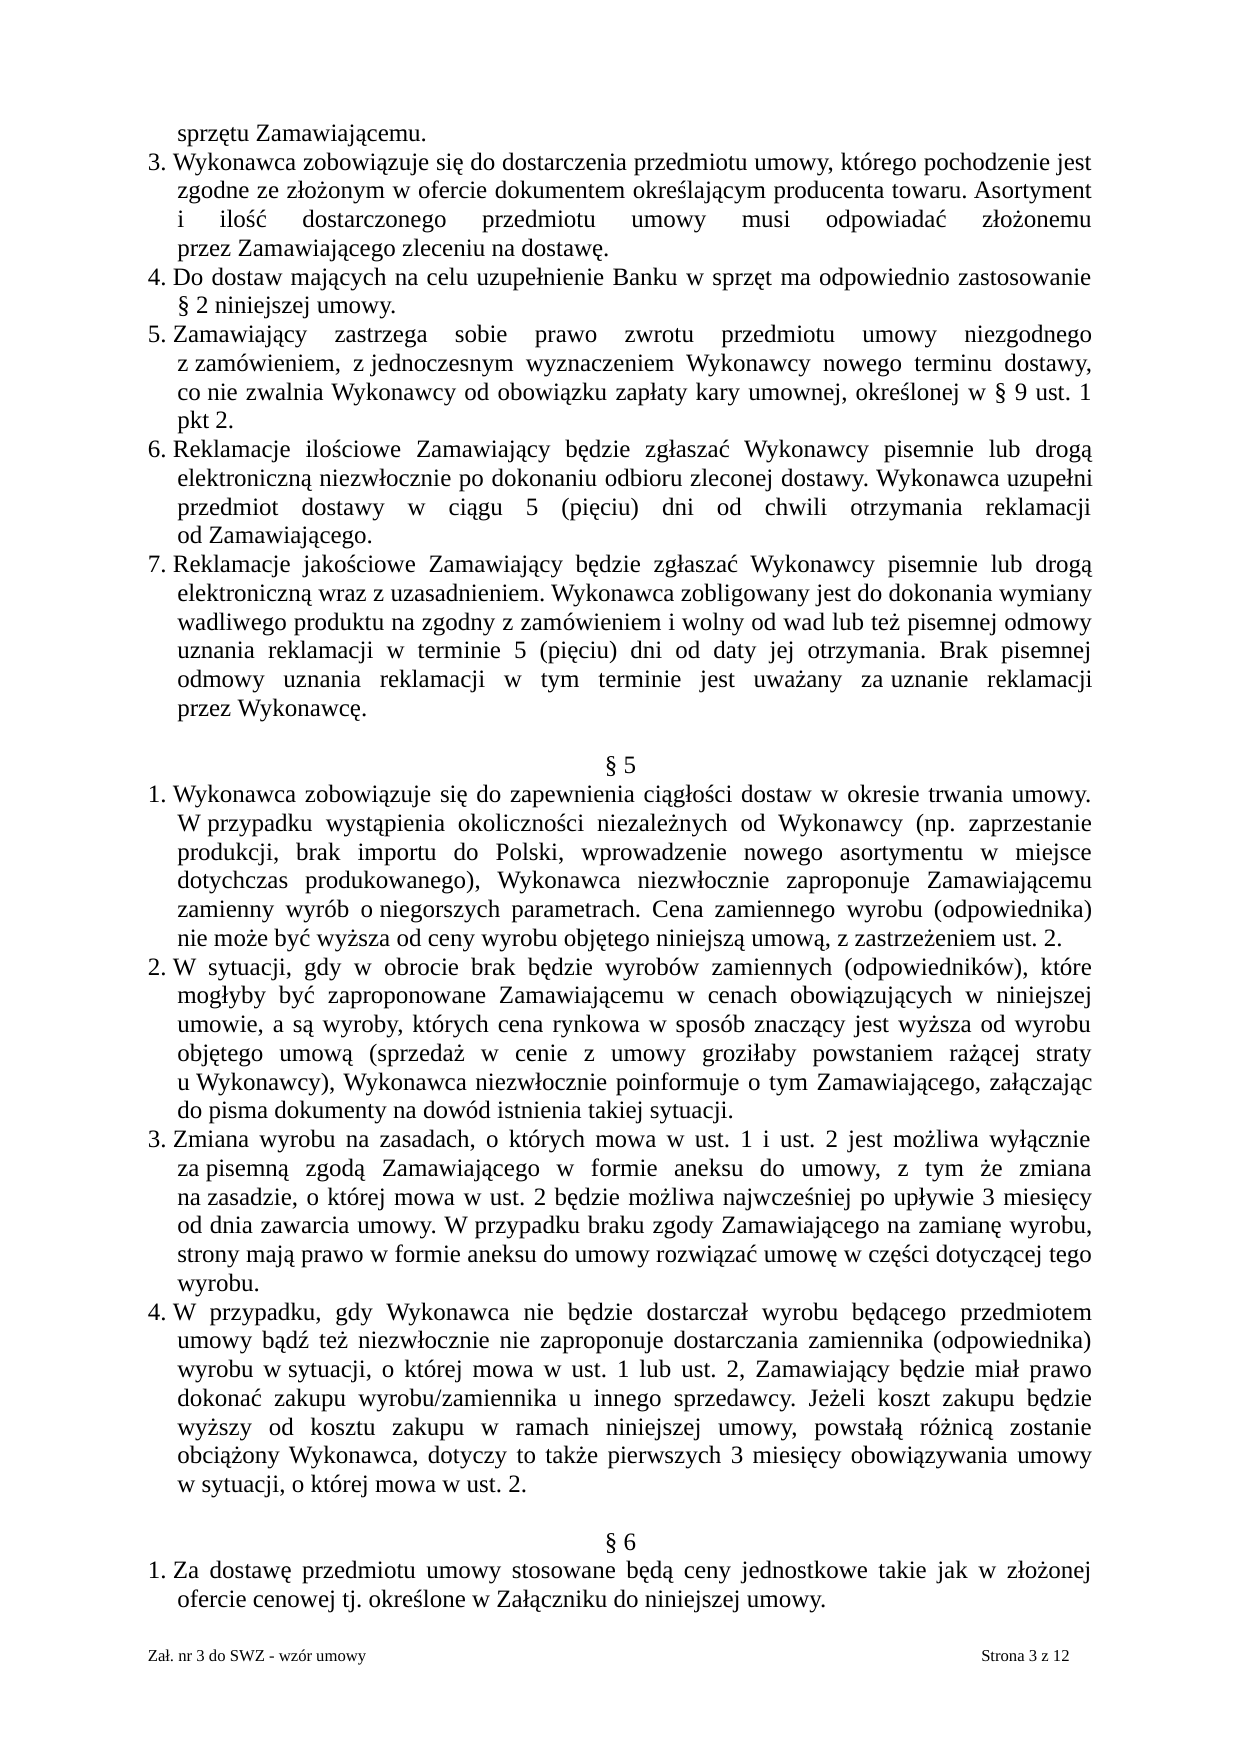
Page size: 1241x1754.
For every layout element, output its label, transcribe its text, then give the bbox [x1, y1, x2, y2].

list Do dostaw mających na celu uzupełnienie Banku w sprzęt ma odpowiednio zastosowanie § 2 niniejszej umowy. [148, 262, 1093, 319]
list Reklamacje ilościowe Zamawiający będzie zgłaszać Wykonawcy pisemnie lub drogą elektroniczną niezwłocznie po dokonaniu odbioru zleconej dostawy. Wykonawca uzupełni przedmiot dostawy w ciągu 5 (pięciu) dni od chwili otrzymania reklamacji od Zamawiającego. [148, 434, 1093, 549]
list Za dostawę przedmiotu umowy stosowane będą ceny jednostkowe takie jak w złożonej ofercie cenowej tj. określone w Załączniku do niniejszej umowy. [148, 1556, 1093, 1613]
list Zamawiający zastrzega sobie prawo zwrotu przedmiotu umowy niezgodnego z zamówieniem, z jednoczesnym wyznaczeniem Wykonawcy nowego terminu dostawy, co nie zwalnia Wykonawcy od obowiązku zapłaty kary umownej, określonej w § 9 ust. 1 pkt 2. [148, 319, 1093, 434]
list Zmiana wyrobu na zasadach, o których mowa w ust. 1 i ust. 2 jest możliwa wyłącznie za pisemną zgodą Zamawiającego w formie aneksu do umowy, z tym że zmiana na zasadzie, o której mowa w ust. 2 będzie możliwa najwcześniej po upływie 3 miesięcy od dnia zawarcia umowy. W przypadku braku zgody Zamawiającego na zamianę wyrobu, strony mają prawo w formie aneksu do umowy rozwiązać umowę w części dotyczącej tego wyrobu. [148, 1124, 1093, 1297]
text § 5 [148, 751, 1093, 779]
list Wykonawca zobowiązuje się do zapewnienia ciągłości dostaw w okresie trwania umowy. W przypadku wystąpienia okoliczności niezależnych od Wykonawcy (np. zaprzestanie produkcji, brak importu do Polski, wprowadzenie nowego asortymentu w miejsce dotychczas produkowanego), Wykonawca niezwłocznie zaproponuje Zamawiającemu zamienny wyrób o niegorszych parametrach. Cena zamiennego wyrobu (odpowiednika) nie może być wyższa od ceny wyrobu objętego niniejszą umową, z zastrzeżeniem ust. 2. [148, 779, 1093, 952]
list W przypadku, gdy Wykonawca nie będzie dostarczał wyrobu będącego przedmiotem umowy bądź też niezwłocznie nie zaproponuje dostarczania zamiennika (odpowiednika) wyrobu w sytuacji, o której mowa w ust. 1 lub ust. 2, Zamawiający będzie miał prawo dokonać zakupu wyrobu/zamiennika u innego sprzedawcy. Jeżeli koszt zakupu będzie wyższy od kosztu zakupu w ramach niniejszej umowy, powstałą różnicą zostanie obciążony Wykonawca, dotyczy to także pierwszych 3 miesięcy obowiązywania umowy w sytuacji, o której mowa w ust. 2. [148, 1297, 1093, 1498]
list Reklamacje jakościowe Zamawiający będzie zgłaszać Wykonawcy pisemnie lub drogą elektroniczną wraz z uzasadnieniem. Wykonawca zobligowany jest do dokonania wymiany wadliwego produktu na zgodny z zamówieniem i wolny od wad lub też pisemnej odmowy uznania reklamacji w terminie 5 (pięciu) dni od daty jej otrzymania. Brak pisemnej odmowy uznania reklamacji w tym terminie jest uważany za uznanie reklamacji przez Wykonawcę. [148, 549, 1093, 722]
list W sytuacji, gdy w obrocie brak będzie wyrobów zamiennych (odpowiedników), które mogłyby być zaproponowane Zamawiającemu w cenach obowiązujących w niniejszej umowie, a są wyroby, których cena rynkowa w sposób znaczący jest wyższa od wyrobu objętego umową (sprzedaż w cenie z umowy groziłaby powstaniem rażącej straty u Wykonawcy), Wykonawca niezwłocznie poinformuje o tym Zamawiającego, załączając do pisma dokumenty na dowód istnienia takiej sytuacji. [148, 952, 1093, 1124]
list sprzętu Zamawiającemu. [148, 118, 1093, 147]
text § 6 [148, 1527, 1093, 1556]
list Wykonawca zobowiązuje się do dostarczenia przedmiotu umowy, którego pochodzenie jest zgodne ze złożonym w ofercie dokumentem określającym producenta towaru. Asortyment i ilość dostarczonego przedmiotu umowy musi odpowiadać złożonemu przez Zamawiającego zleceniu na dostawę. [148, 147, 1093, 262]
